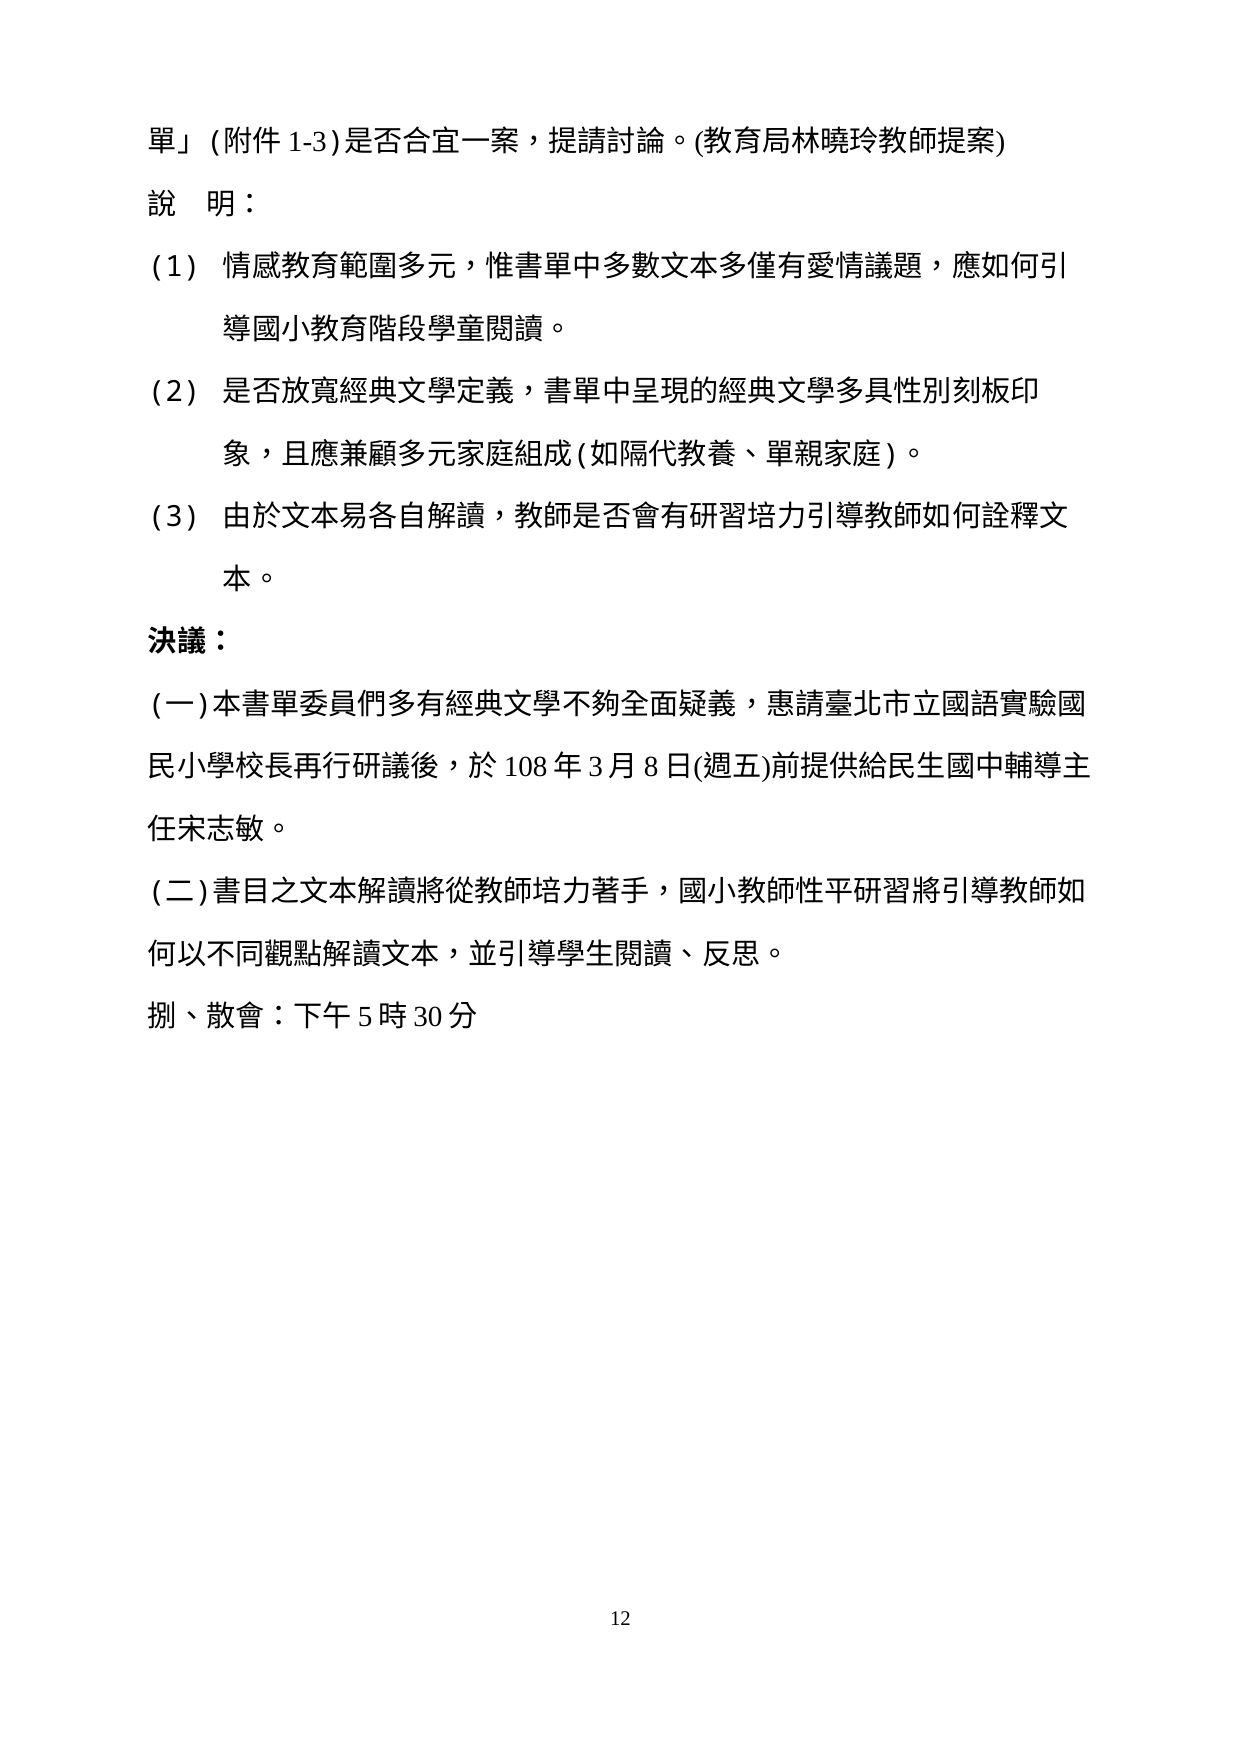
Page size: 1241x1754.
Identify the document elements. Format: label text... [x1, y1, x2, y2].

text 捌、散會：下午5時30分 [148, 972, 1092, 1035]
list 由於文本易各自解讀，教師是否會有研習培力引導教師如何詮釋文本。 [148, 472, 1092, 597]
text (二)書目之文本解讀將從教師培力著手，國小教師性平研習將引導教師如何以不同觀點解讀文本，並引導學生閱讀、反思。 [148, 847, 1092, 972]
text (一)本書單委員們多有經典文學不夠全面疑義，惠請臺北市立國語實驗國民小學校長再行研議後，於108年3月8日(週五)前提供給民生國中輔導主任宋志敏。 [148, 660, 1092, 847]
text 單」(附件1-3)是否合宜一案，提請討論。(教育局林曉玲教師提案) [148, 97, 1092, 160]
list 情感教育範圍多元，惟書單中多數文本多僅有愛情議題，應如何引導國小教育階段學童閱讀。 [148, 222, 1092, 347]
text 決議： [148, 597, 1092, 660]
text 說 明： [148, 160, 1092, 222]
list 是否放寬經典文學定義，書單中呈現的經典文學多具性別刻板印象，且應兼顧多元家庭組成(如隔代教養、單親家庭)。 [148, 347, 1092, 472]
